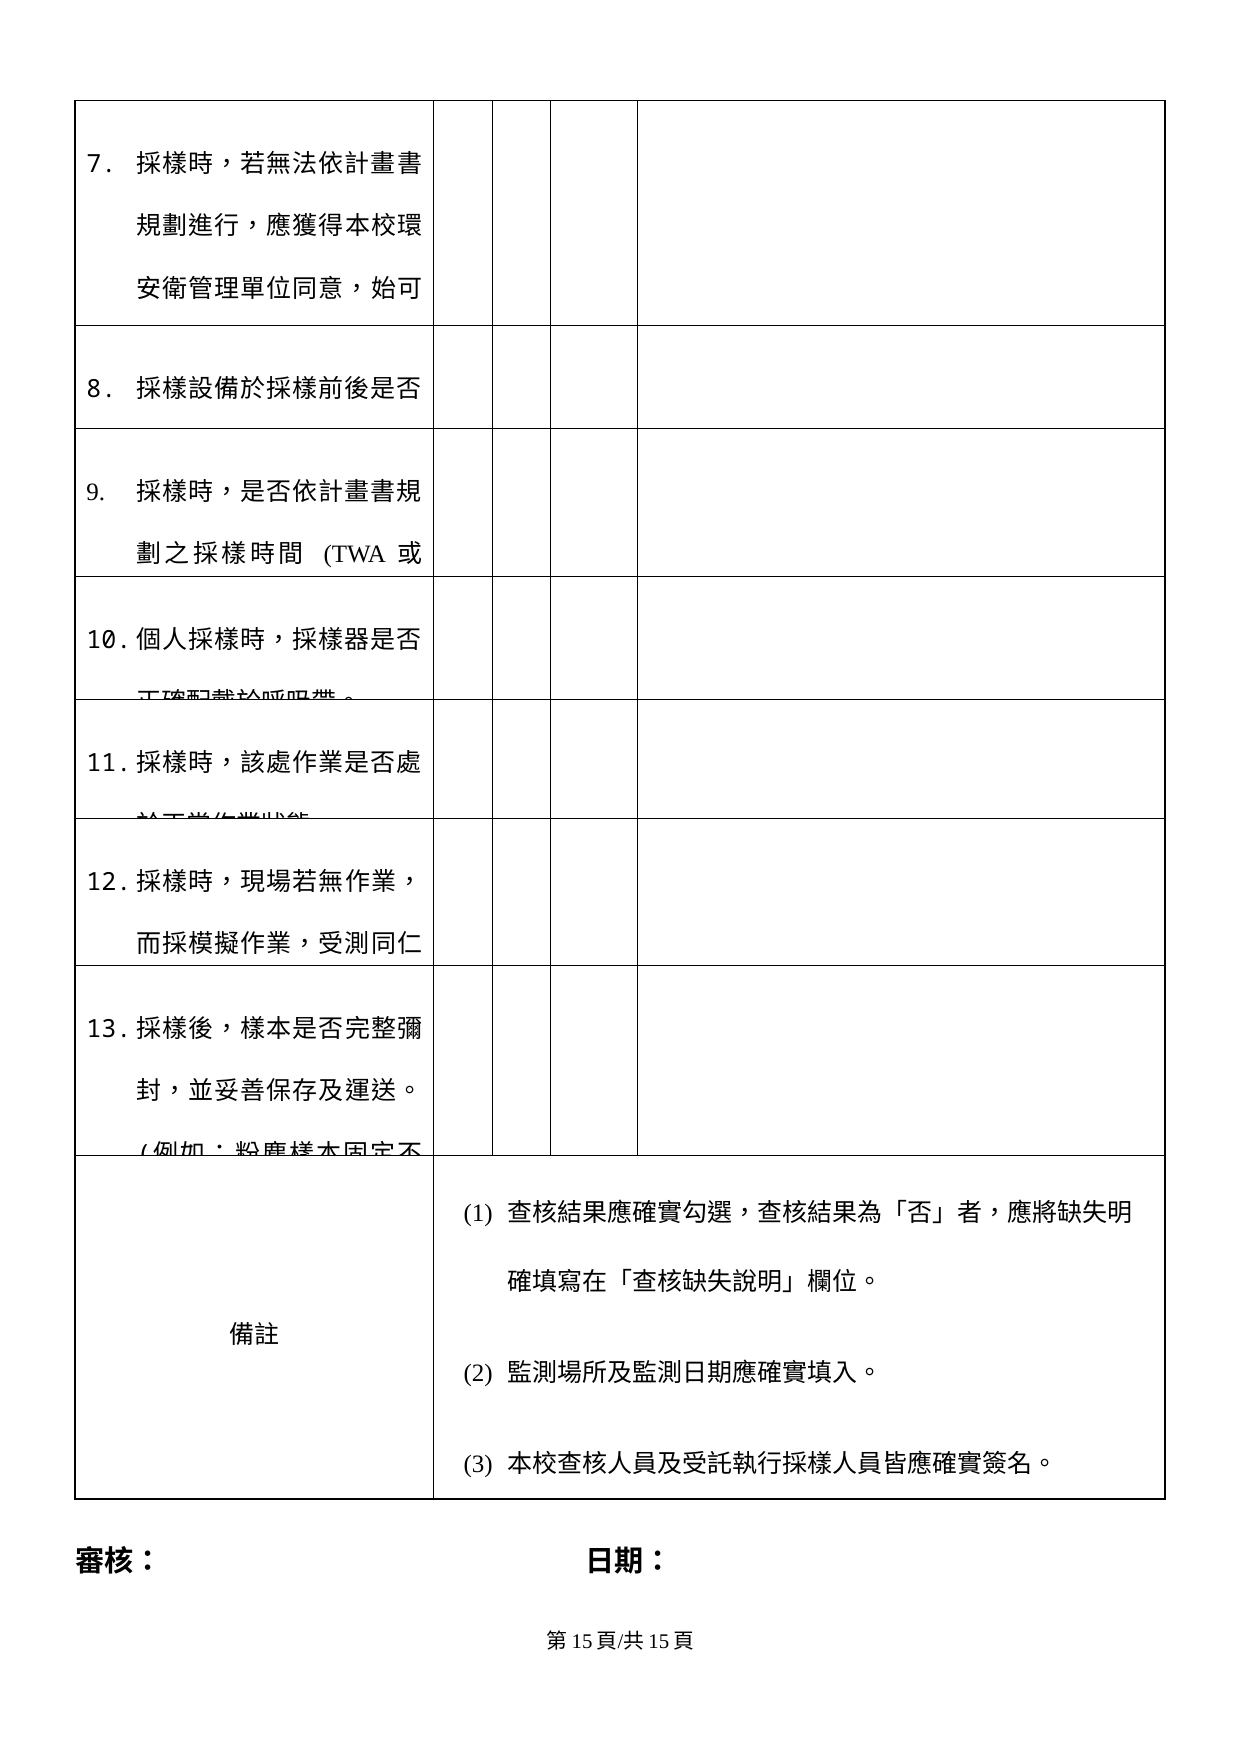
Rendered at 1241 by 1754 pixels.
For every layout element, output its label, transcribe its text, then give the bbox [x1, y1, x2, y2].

table_cell 查核結果應確實勾選，查核結果為「否」者，應將缺失明確填寫在「查核缺失說明」欄位。 監測場所及監測日期應確實填入。 本校查核人員及受託執行採樣人員皆應確實簽名。 [434, 1156, 1164, 1498]
table_cell [434, 966, 492, 1155]
table_cell 採樣設備於採樣前後是否都有校正。 [76, 326, 433, 428]
table_cell [638, 966, 1164, 1155]
table_cell [493, 326, 550, 428]
table_cell [493, 577, 550, 699]
table_cell [551, 101, 637, 325]
table_cell [551, 819, 637, 965]
table_cell [434, 819, 492, 965]
table_cell 備註 [76, 1156, 433, 1498]
table_cell [434, 101, 492, 325]
table_cell [434, 700, 492, 818]
table_cell [638, 429, 1164, 576]
table_cell [434, 577, 492, 699]
table_cell [551, 326, 637, 428]
table_cell [493, 101, 550, 325]
table_cell [493, 819, 550, 965]
table_cell [551, 429, 637, 576]
table_cell 採樣時，是否依計畫書規劃之採樣時間 (TWA 或 STEL)進行採樣。 [76, 429, 433, 576]
text 審核： 日期： [75, 1537, 1165, 1579]
table_cell 採樣時，現場若無作業，而採模擬作業，受測同仁是否完整操作所有作業流程。 [76, 819, 433, 965]
table_cell [638, 101, 1164, 325]
table_cell [638, 700, 1164, 818]
table_cell 採樣時，該處作業是否處於正常作業狀態。 [76, 700, 433, 818]
table_cell [493, 700, 550, 818]
table_cell [551, 577, 637, 699]
table_cell 個人採樣時，採樣器是否正確配戴於呼吸帶。 [76, 577, 433, 699]
table_cell [434, 326, 492, 428]
table_cell [551, 966, 637, 1155]
table_cell [551, 700, 637, 818]
table_cell [638, 326, 1164, 428]
table_cell [638, 819, 1164, 965]
table_cell [638, 577, 1164, 699]
table_cell [434, 429, 492, 576]
table_cell [493, 966, 550, 1155]
table_cell 採樣時，若無法依計畫書規劃進行，應獲得本校環安衛管理單位同意，始可變更採樣，並留存相關變更同意之紀錄。 [76, 101, 433, 325]
table_cell [493, 429, 550, 576]
table_cell 採樣後，樣本是否完整彌封，並妥善保存及運送。(例如：粉塵樣本固定不傾倒、吸附管樣本冷藏保存…等。 [76, 966, 433, 1155]
